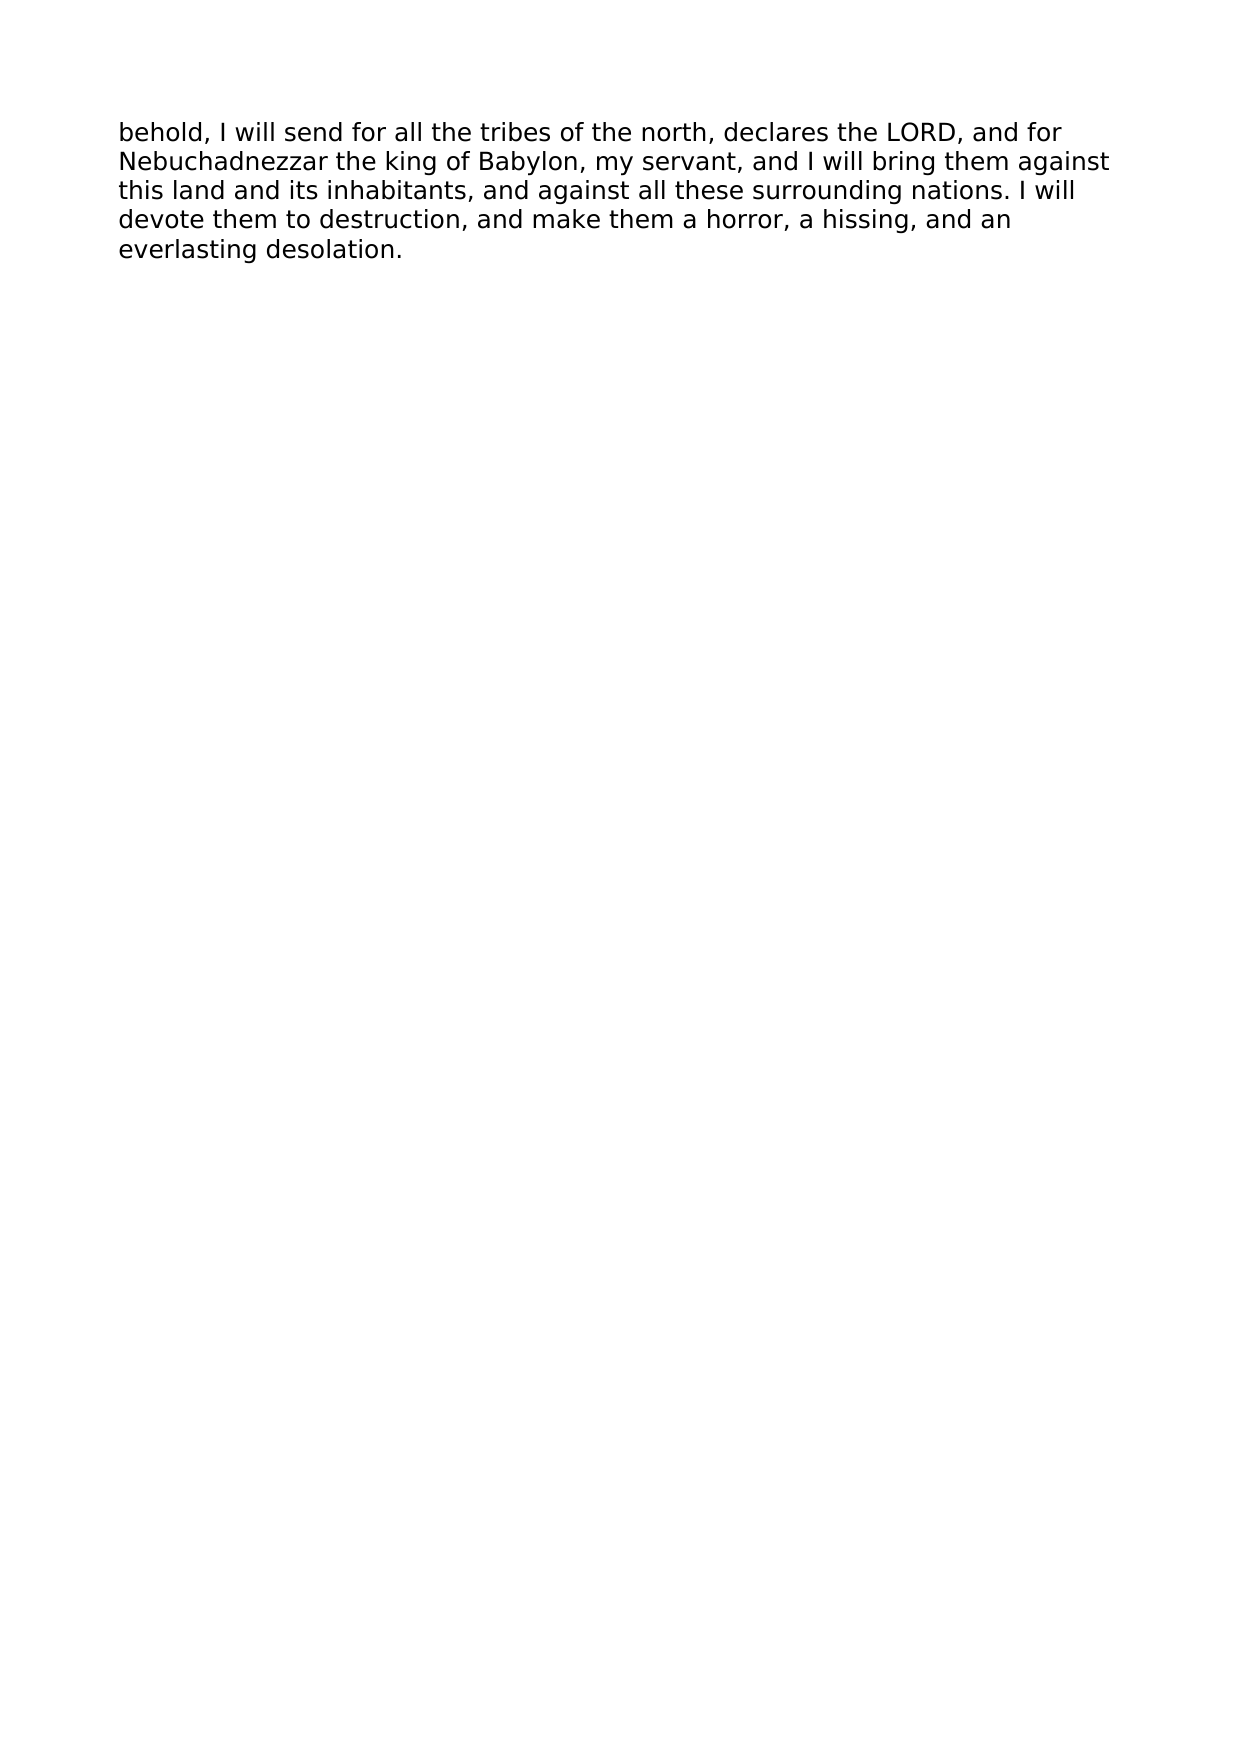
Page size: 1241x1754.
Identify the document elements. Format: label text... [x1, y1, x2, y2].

text behold, I will send for all the tribes of the north, declares the LORD, and for Nebuchadnezzar the king of Babylon, my servant, and I will bring them against this land and its inhabitants, and against all these surrounding nations. I will devote them to destruction, and make them a horror, a hissing, and an everlasting desolation. [118, 118, 1122, 264]
